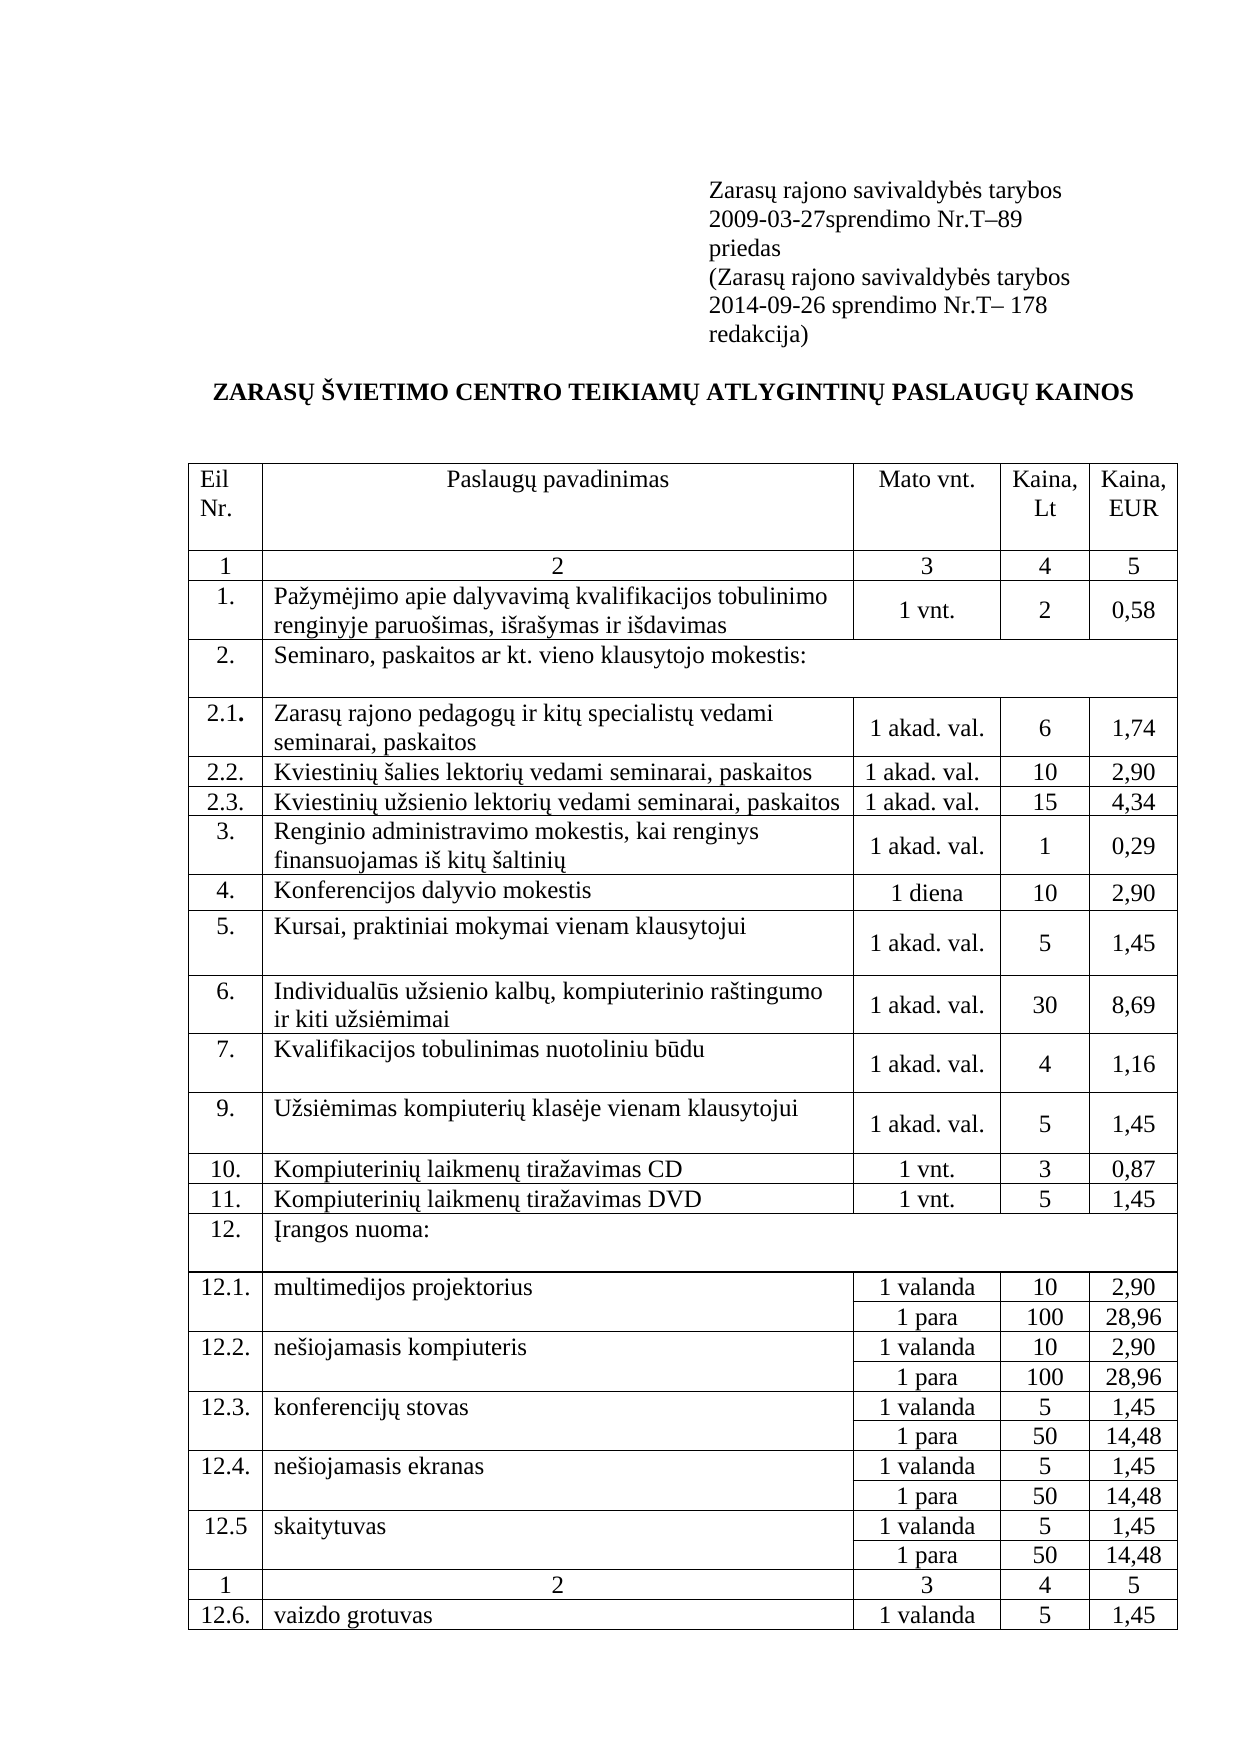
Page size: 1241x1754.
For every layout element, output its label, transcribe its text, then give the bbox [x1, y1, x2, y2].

table_cell 11. [189, 1184, 262, 1213]
table_cell Kompiuterinių laikmenų tiražavimas DVD [263, 1184, 853, 1213]
table_cell 50 [1001, 1421, 1089, 1450]
table_cell 10 [1001, 1273, 1089, 1301]
table_header Paslaugų pavadinimas [263, 464, 853, 550]
table_cell Kviestinių šalies lektorių vedami seminarai, paskaitos [263, 757, 853, 786]
table_cell 5 [1090, 1570, 1177, 1599]
table_cell Individualūs užsienio kalbų, kompiuterinio raštingumo ir kiti užsiėmimai [263, 976, 853, 1033]
table_cell 5 [1001, 1184, 1089, 1213]
table_cell 28,96 [1090, 1302, 1177, 1331]
table_cell nešiojamasis ekranas [263, 1451, 853, 1510]
table_cell Kursai, praktiniai mokymai vienam klausytojui [263, 911, 853, 975]
table_cell 9. [189, 1093, 262, 1153]
table_cell 50 [1001, 1541, 1089, 1569]
table_cell 5 [1001, 911, 1089, 975]
table_cell 3. [189, 816, 262, 874]
table_cell 5 [1001, 1392, 1089, 1420]
table_cell nešiojamasis kompiuteris [263, 1332, 853, 1391]
table_header Eil Nr. [189, 464, 262, 550]
table_cell 5 [1001, 1093, 1089, 1153]
table_cell 1 para [854, 1302, 1000, 1331]
table_cell 2 [263, 551, 853, 580]
table_cell 1 valanda [854, 1600, 1000, 1629]
table_cell 12. [189, 1214, 262, 1271]
table_cell 10 [1001, 1332, 1089, 1361]
table_cell 12.4. [189, 1451, 262, 1510]
table_cell 12.6. [189, 1600, 262, 1629]
table_cell Kompiuterinių laikmenų tiražavimas CD [263, 1154, 853, 1183]
table_cell 4 [1001, 1034, 1089, 1092]
table_cell 12.3. [189, 1392, 262, 1450]
table_cell Užsiėmimas kompiuterių klasėje vienam klausytojui [263, 1093, 853, 1153]
table_cell 10 [1001, 875, 1089, 910]
table_cell 1 [1001, 816, 1089, 874]
table_cell 1 [189, 551, 262, 580]
text ZARASŲ ŠVIETIMO CENTRO TEIKIAMŲ ATLYGINTINŲ PASLAUGŲ KAINOS [177, 377, 1169, 406]
table_cell 1 vnt. [854, 1184, 1000, 1213]
table_cell 2.2. [189, 757, 262, 786]
table_cell 14,48 [1090, 1421, 1177, 1450]
table_cell 1 para [854, 1541, 1000, 1569]
table_cell 1,74 [1090, 698, 1177, 756]
table_cell skaitytuvas [263, 1511, 853, 1569]
table_cell 2,90 [1090, 757, 1177, 786]
table_cell 1 [189, 1570, 262, 1599]
table_cell Kvalifikacijos tobulinimas nuotoliniu būdu [263, 1034, 853, 1092]
table_cell 1,45 [1090, 1093, 1177, 1153]
text (Zarasų rajono savivaldybės tarybos [177, 262, 1169, 291]
table_cell 1 akad. val. [854, 757, 1000, 786]
table_cell Konferencijos dalyvio mokestis [263, 875, 853, 910]
table_cell 3 [854, 551, 1000, 580]
table_cell 10 [1001, 757, 1089, 786]
table_cell 1,45 [1090, 1600, 1177, 1629]
table_cell 1,45 [1090, 1451, 1177, 1480]
table_cell 1. [189, 581, 262, 639]
table_cell 0,58 [1090, 581, 1177, 639]
table_cell 10. [189, 1154, 262, 1183]
table_cell 5 [1090, 551, 1177, 580]
table_cell 1 akad. val. [854, 816, 1000, 874]
table_cell Pažymėjimo apie dalyvavimą kvalifikacijos tobulinimo renginyje paruošimas, išrašymas ir išdavimas [263, 581, 853, 639]
table_cell 4. [189, 875, 262, 910]
table_header Mato vnt. [854, 464, 1000, 550]
table_cell 2,90 [1090, 875, 1177, 910]
table_cell Renginio administravimo mokestis, kai renginys finansuojamas iš kitų šaltinių [263, 816, 853, 874]
table_cell 5 [1001, 1451, 1089, 1480]
table_cell 4 [1001, 1570, 1089, 1599]
table_cell Įrangos nuoma: [263, 1214, 1177, 1271]
table_cell 1 akad. val. [854, 976, 1000, 1033]
table_cell 12.2. [189, 1332, 262, 1391]
table_cell 2.1. [189, 698, 262, 756]
table_cell 1 akad. val. [854, 698, 1000, 756]
text Zarasų rajono savivaldybės tarybos [177, 176, 1169, 204]
table_cell 1 akad. val. [854, 787, 1000, 815]
table_cell 1,45 [1090, 911, 1177, 975]
table_cell 1,45 [1090, 1184, 1177, 1213]
table_cell vaizdo grotuvas [263, 1600, 853, 1629]
table_cell 6. [189, 976, 262, 1033]
table_cell 1 para [854, 1421, 1000, 1450]
table_cell 2 [1001, 581, 1089, 639]
table_cell 1 vnt. [854, 581, 1000, 639]
table_cell 1 akad. val. [854, 911, 1000, 975]
table_cell 12.1. [189, 1273, 262, 1331]
table_cell 30 [1001, 976, 1089, 1033]
table_cell 2. [189, 640, 262, 697]
table_cell 100 [1001, 1302, 1089, 1331]
table_cell 2,90 [1090, 1332, 1177, 1361]
table_cell 5 [1001, 1511, 1089, 1539]
table_cell Seminaro, paskaitos ar kt. vieno klausytojo mokestis: [263, 640, 1177, 697]
table_cell 8,69 [1090, 976, 1177, 1033]
table_cell Zarasų rajono pedagogų ir kitų specialistų vedami seminarai, paskaitos [263, 698, 853, 756]
table_cell 5 [1001, 1600, 1089, 1629]
table_cell 1 akad. val. [854, 1034, 1000, 1092]
table_cell 1,16 [1090, 1034, 1177, 1092]
table_cell 14,48 [1090, 1481, 1177, 1510]
table_cell 100 [1001, 1362, 1089, 1391]
table_cell 1 valanda [854, 1392, 1000, 1420]
text priedas [177, 233, 1169, 262]
table_cell 1 vnt. [854, 1154, 1000, 1183]
table_cell Kviestinių užsienio lektorių vedami seminarai, paskaitos [263, 787, 853, 815]
table_cell 5. [189, 911, 262, 975]
table_cell 3 [1001, 1154, 1089, 1183]
table_cell 1 valanda [854, 1332, 1000, 1361]
table_cell 7. [189, 1034, 262, 1092]
table_header Kaina, Lt [1001, 464, 1089, 550]
table_cell 1,45 [1090, 1511, 1177, 1539]
table_cell 2 [263, 1570, 853, 1599]
table_cell 4,34 [1090, 787, 1177, 815]
table_cell 14,48 [1090, 1541, 1177, 1569]
table_cell 0,29 [1090, 816, 1177, 874]
table_cell konferencijų stovas [263, 1392, 853, 1450]
table_cell 1 valanda [854, 1451, 1000, 1480]
table_cell 1 diena [854, 875, 1000, 910]
table_cell 2,90 [1090, 1273, 1177, 1301]
table_cell 6 [1001, 698, 1089, 756]
text 2009-03-27sprendimo Nr.T–89 [177, 204, 1169, 233]
table_cell multimedijos projektorius [263, 1273, 853, 1331]
table_cell 2.3. [189, 787, 262, 815]
table_cell 1,45 [1090, 1392, 1177, 1420]
table_cell 1 para [854, 1362, 1000, 1391]
table_cell 1 akad. val. [854, 1093, 1000, 1153]
table_cell 1 valanda [854, 1511, 1000, 1539]
table_cell 3 [854, 1570, 1000, 1599]
text 2014-09-26 sprendimo Nr.T– 178 [177, 291, 1169, 319]
table_cell 15 [1001, 787, 1089, 815]
table_cell 0,87 [1090, 1154, 1177, 1183]
table_header Kaina, EUR [1090, 464, 1177, 550]
table_cell 4 [1001, 551, 1089, 580]
table_cell 28,96 [1090, 1362, 1177, 1391]
table_cell 50 [1001, 1481, 1089, 1510]
table_cell 12.5 [189, 1511, 262, 1569]
text redakcija) [177, 319, 1169, 348]
table_cell 1 valanda [854, 1273, 1000, 1301]
table_cell 1 para [854, 1481, 1000, 1510]
